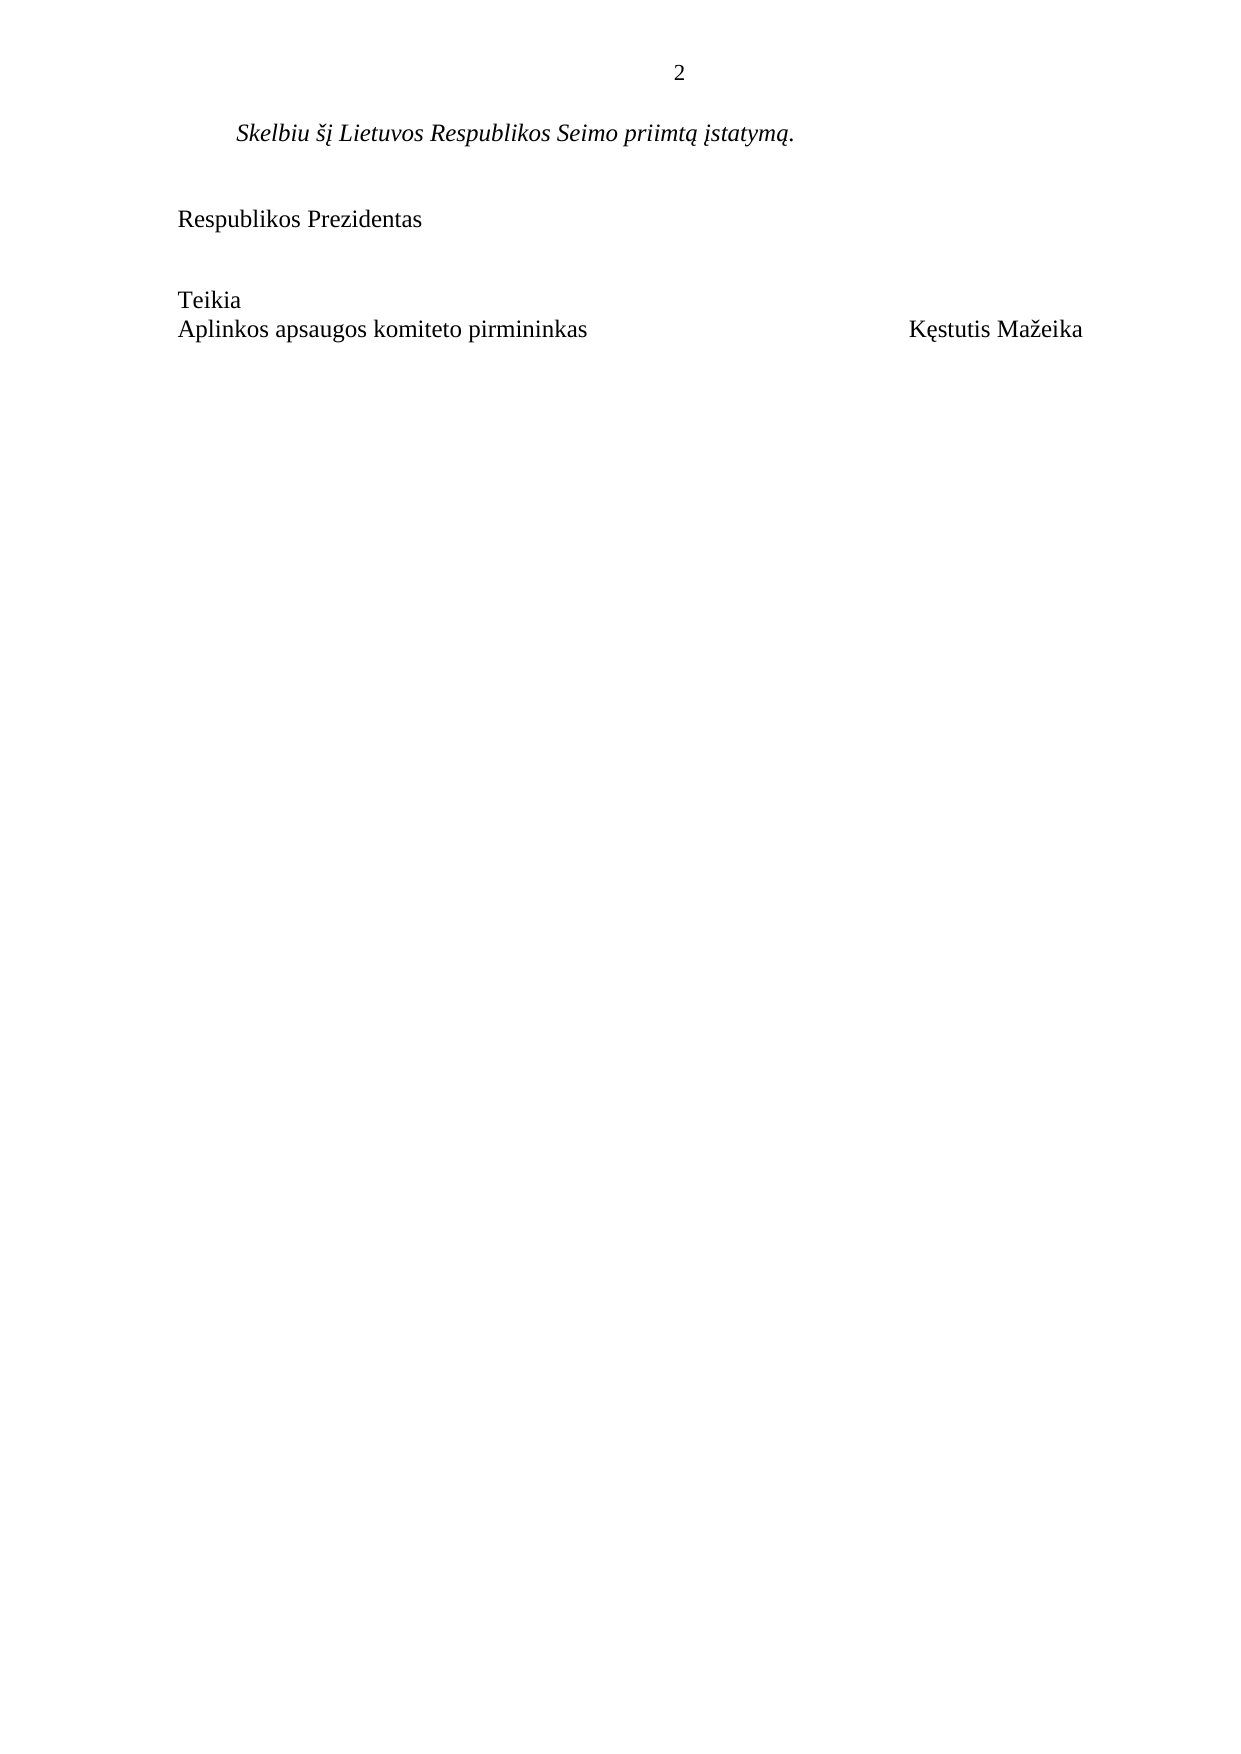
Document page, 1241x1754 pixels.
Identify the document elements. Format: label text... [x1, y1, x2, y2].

text Teikia [177, 286, 1181, 314]
text Aplinkos apsaugos komiteto pirmininkas Kęstutis Mažeika [177, 314, 1181, 343]
text Skelbiu šį Lietuvos Respublikos Seimo priimtą įstatymą. [177, 118, 1181, 147]
text Respublikos Prezidentas [177, 204, 1181, 233]
